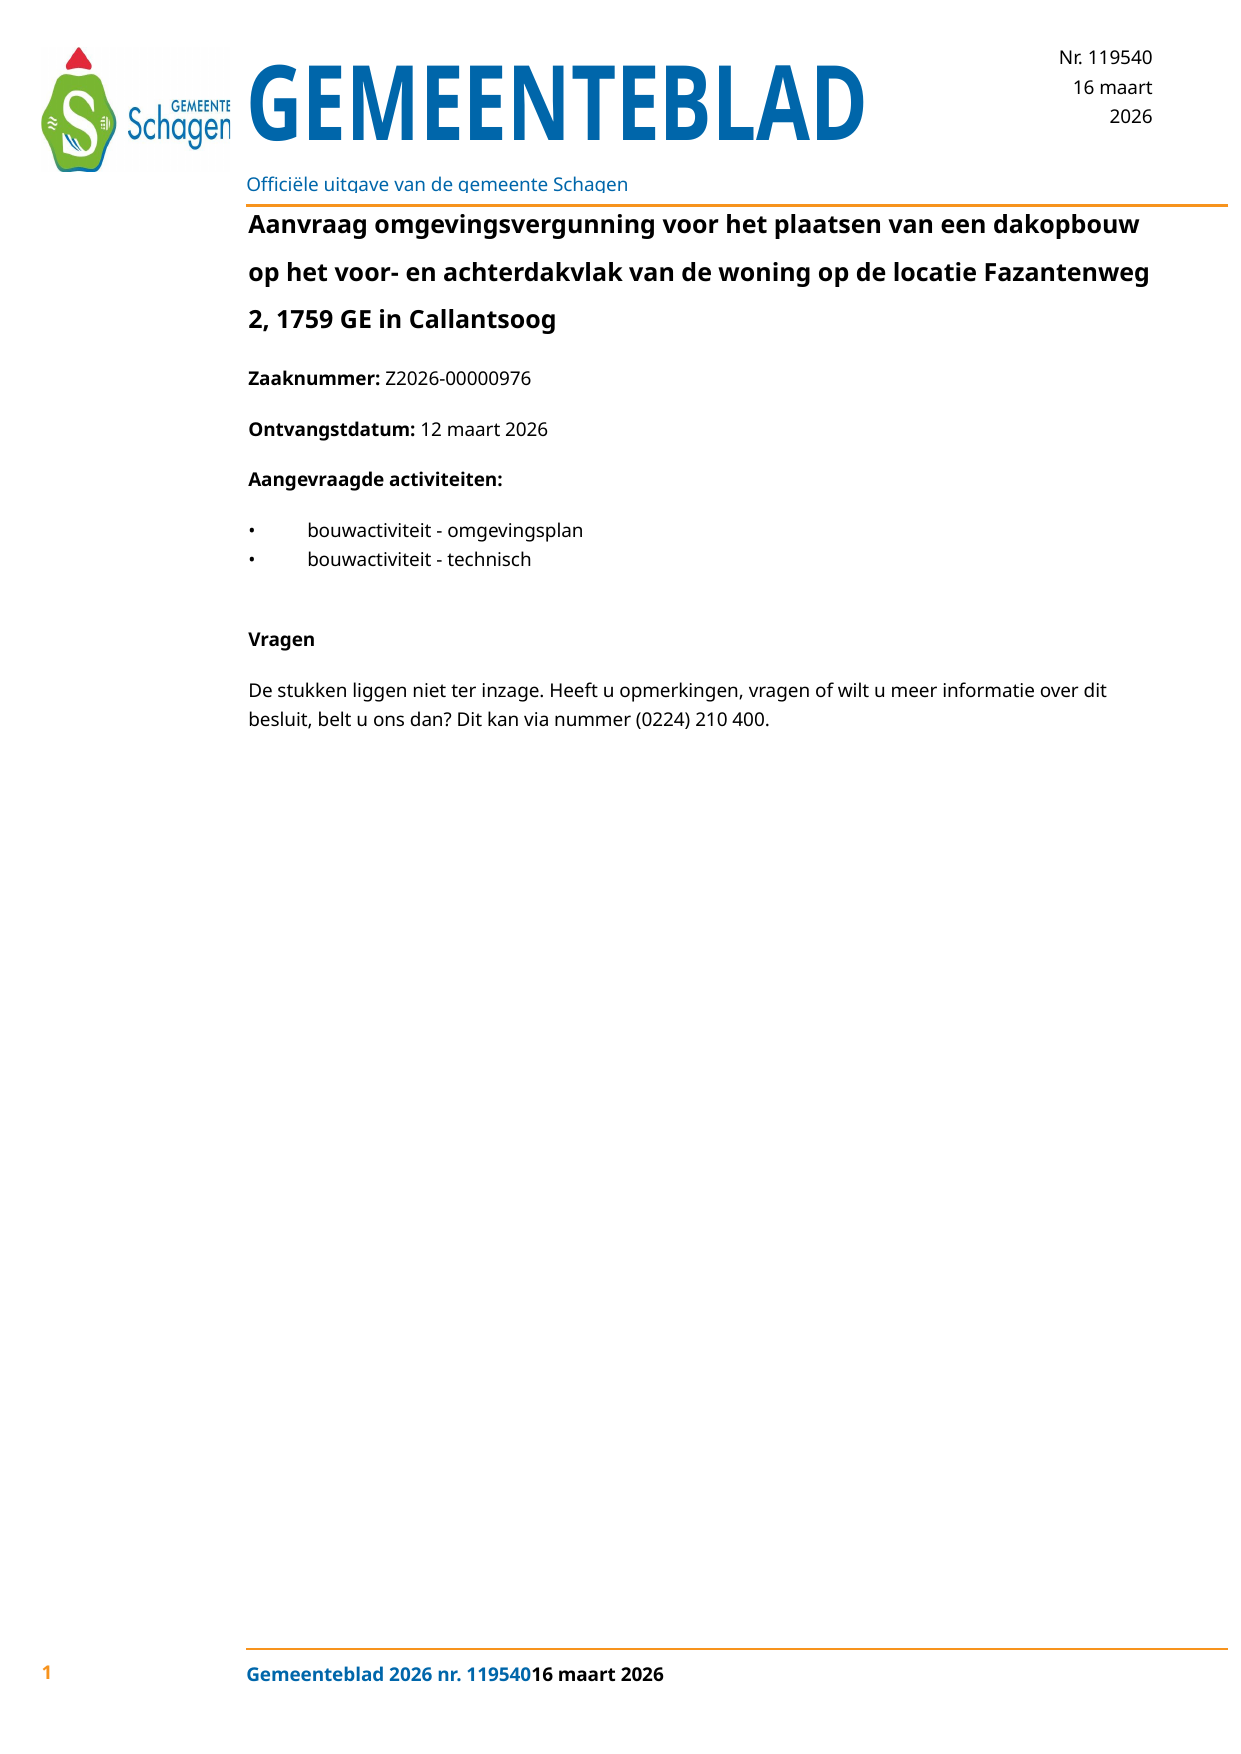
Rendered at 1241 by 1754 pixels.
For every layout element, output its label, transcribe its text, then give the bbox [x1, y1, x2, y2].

picture [41, 47, 231, 172]
list bouwactiviteit - technisch [248, 546, 1152, 572]
text Aanvraag omgevingsvergunning voor het plaatsen van een dakopbouw op het voor- en achterdakvlak van de woning op de locatie Fazantenweg 2, 1759 GE in Callantsoog [248, 207, 1152, 336]
list bouwactiviteit - omgevingsplan [248, 517, 1152, 542]
text Ontvangstdatum: 12 maart 2026 [248, 416, 1152, 442]
text De stukken liggen niet ter inzage. Heeft u opmerkingen, vragen of wilt u meer informatie over dit besluit, belt u ons dan? Dit kan via nummer (0224) 210 400. [248, 677, 1152, 732]
text Zaaknummer: Z2026-00000976 [248, 366, 1152, 391]
text Aangevraagde activiteiten: [248, 466, 1152, 492]
text Vragen [248, 626, 1152, 652]
